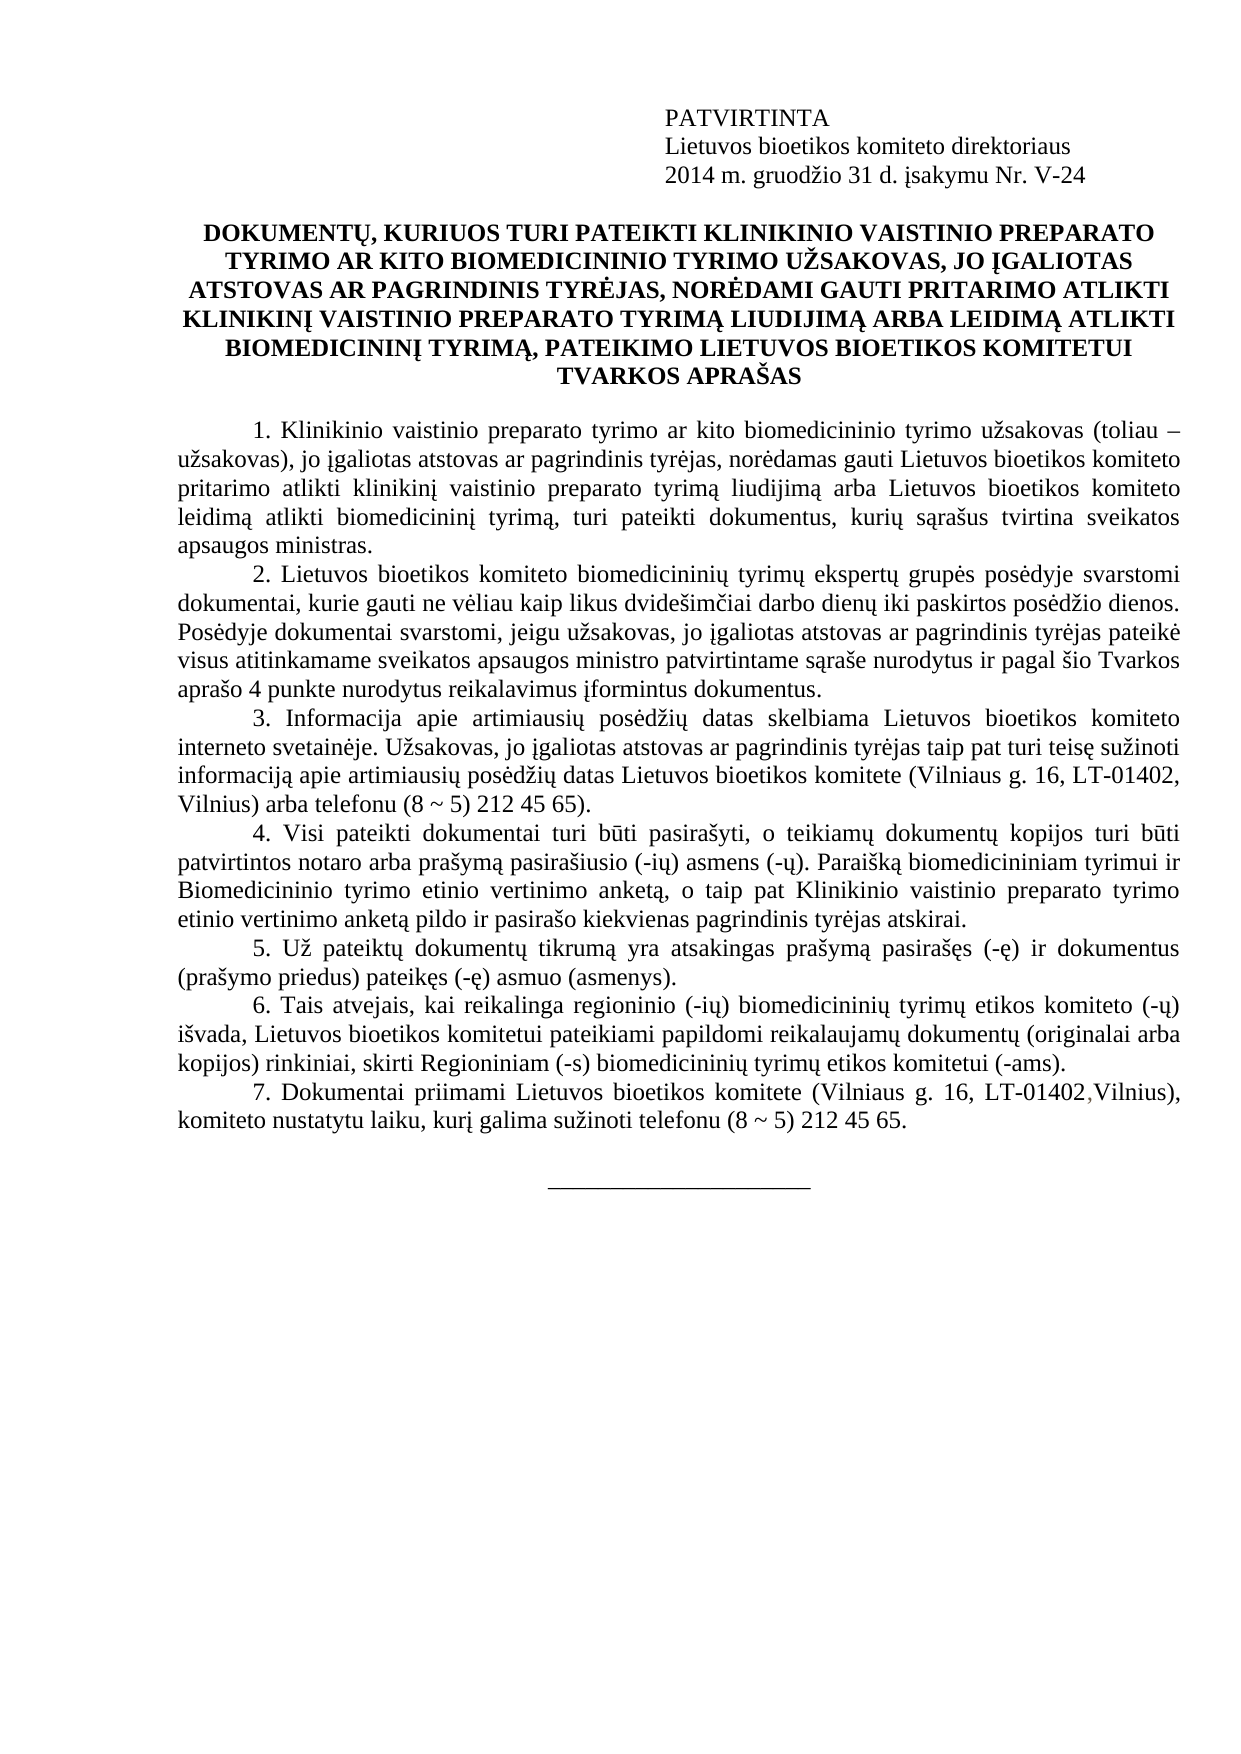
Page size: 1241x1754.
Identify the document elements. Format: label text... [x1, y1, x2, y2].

text 4. Visi pateikti dokumentai turi būti pasirašyti, o teikiamų dokumentų kopijos turi būti patvirtintos notaro arba prašymą pasirašiusio (-ių) asmens (-ų). Paraišką biomedicininiam tyrimui ir Biomedicininio tyrimo etinio vertinimo anketą, o taip pat Klinikinio vaistinio preparato tyrimo etinio vertinimo anketą pildo ir pasirašo kiekvienas pagrindinis tyrėjas atskirai. [177, 818, 1181, 933]
text 2014 m. gruodžio 31 d. įsakymu Nr. V-24 [177, 160, 1181, 189]
text 5. Už pateiktų dokumentų tikrumą yra atsakingas prašymą pasirašęs (-ę) ir dokumentus (prašymo priedus) pateikęs (-ę) asmuo (asmenys). [177, 933, 1181, 991]
text Lietuvos bioetikos komiteto direktoriaus [177, 131, 1181, 160]
text 2. Lietuvos bioetikos komiteto biomedicininių tyrimų ekspertų grupės posėdyje svarstomi dokumentai, kurie gauti ne vėliau kaip likus dvidešimčiai darbo dienų iki paskirtos posėdžio dienos. Posėdyje dokumentai svarstomi, jeigu užsakovas, jo įgaliotas atstovas ar pagrindinis tyrėjas pateikė visus atitinkamame sveikatos apsaugos ministro patvirtintame sąraše nurodytus ir pagal šio Tvarkos aprašo 4 punkte nurodytus reikalavimus įformintus dokumentus. [177, 559, 1181, 703]
text 3. Informacija apie artimiausių posėdžių datas skelbiama Lietuvos bioetikos komiteto interneto svetainėje. Užsakovas, jo įgaliotas atstovas ar pagrindinis tyrėjas taip pat turi teisę sužinoti informaciją apie artimiausių posėdžių datas Lietuvos bioetikos komitete (Vilniaus g. 16, LT-01402, Vilnius) arba telefonu (8 ~ 5) 212 45 65). [177, 703, 1181, 818]
text 6. Tais atvejais, kai reikalinga regioninio (-ių) biomedicininių tyrimų etikos komiteto (-ų) išvada, Lietuvos bioetikos komitetui pateikiami papildomi reikalaujamų dokumentų (originalai arba kopijos) rinkiniai, skirti Regioniniam (-s) biomedicininių tyrimų etikos komitetui (-ams). [177, 991, 1181, 1077]
text 1. Klinikinio vaistinio preparato tyrimo ar kito biomedicininio tyrimo užsakovas (toliau – užsakovas), jo įgaliotas atstovas ar pagrindinis tyrėjas, norėdamas gauti Lietuvos bioetikos komiteto pritarimo atlikti klinikinį vaistinio preparato tyrimą liudijimą arba Lietuvos bioetikos komiteto leidimą atlikti biomedicininį tyrimą, turi pateikti dokumentus, kurių sąrašus tvirtina sveikatos apsaugos ministras. [177, 416, 1181, 559]
text 7. Dokumentai priimami Lietuvos bioetikos komitete (Vilniaus g. 16, LT-01402,Vilnius), komiteto nustatytu laiku, kurį galima sužinoti telefonu (8 ~ 5) 212 45 65. [177, 1077, 1181, 1134]
text DOKUMENTŲ, KURIUOS TURI PATEIKTI KLINIKINIO VAISTINIO PREPARATO TYRIMO AR KITO BIOMEDICININIO TYRIMO UŽSAKOVAS, JO ĮGALIOTAS ATSTOVAS AR PAGRINDINIS TYRĖJAS, NORĖDAMI GAUTI PRITARIMO ATLIKTI KLINIKINĮ VAISTINIO PREPARATO TYRIMĄ LIUDIJIMĄ ARBA LEIDIMĄ ATLIKTI BIOMEDICININĮ TYRIMĄ, PATEIKIMO LIETUVOS BIOETIKOS KOMITETUI TVARKOS APRAŠAS [177, 218, 1181, 390]
text _____________________ [177, 1163, 1181, 1192]
text PATVIRTINTA [177, 103, 1181, 131]
